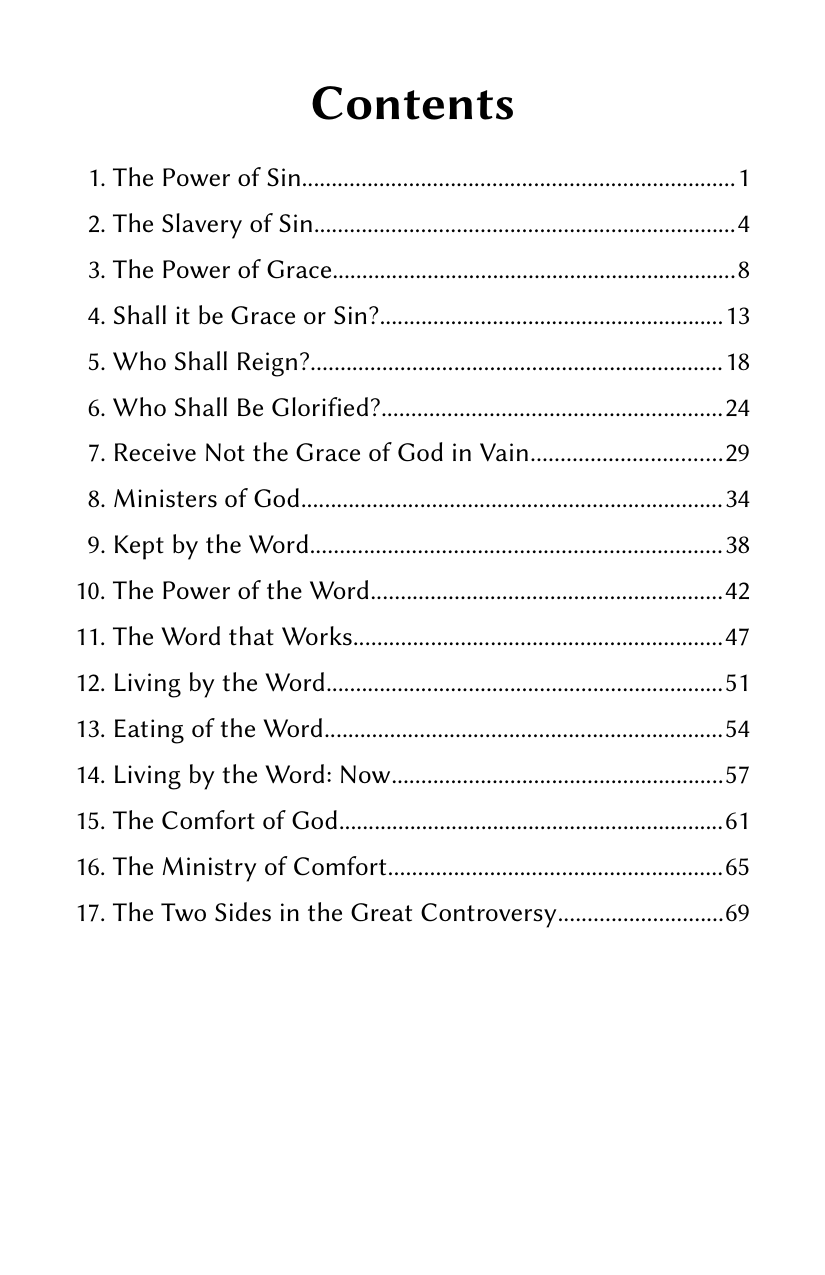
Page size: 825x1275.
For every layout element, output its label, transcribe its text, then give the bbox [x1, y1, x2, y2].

list Eating of the Word 54 [112, 713, 750, 744]
title Contents [75, 75, 750, 132]
list Ministers of God 34 [112, 483, 750, 514]
list Shall it be Grace or Sin? 13 [112, 300, 750, 331]
list The Slavery of Sin 4 [112, 208, 750, 239]
list The Two Sides in the Great Controversy 69 [112, 897, 750, 928]
list The Power of the Word 42 [112, 575, 750, 606]
list Who Shall Reign? 18 [112, 346, 750, 377]
list The Word that Works 47 [112, 621, 750, 652]
list Living by the Word: Now 57 [112, 759, 750, 790]
list The Power of Grace 8 [112, 254, 750, 285]
list Receive Not the Grace of God in Vain 29 [112, 438, 750, 468]
list Who Shall Be Glorified? 24 [112, 392, 750, 423]
list The Ministry of Comfort 65 [112, 851, 750, 882]
list Living by the Word 51 [112, 667, 750, 698]
list Kept by the Word 38 [112, 529, 750, 560]
list The Power of Sin 1 [112, 162, 750, 193]
list The Comfort of God 61 [112, 805, 750, 836]
